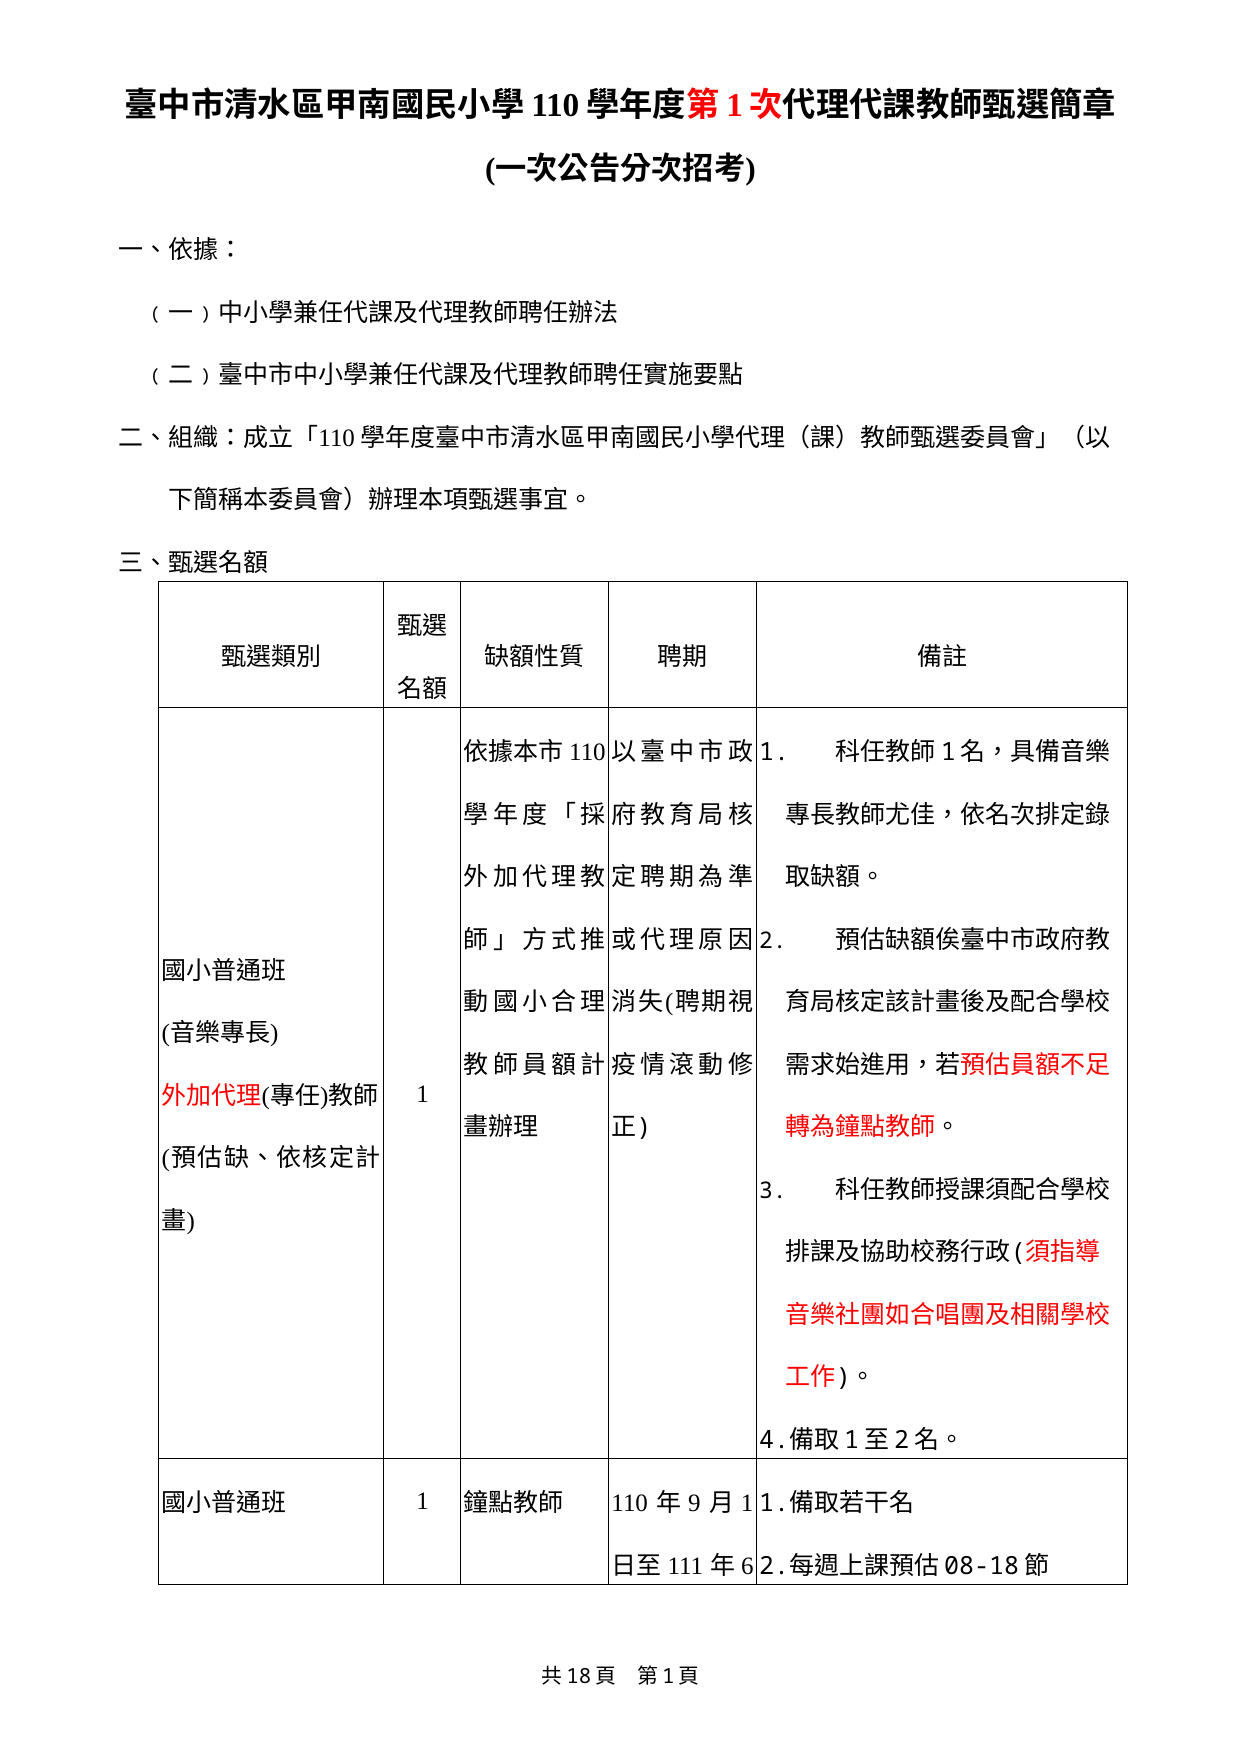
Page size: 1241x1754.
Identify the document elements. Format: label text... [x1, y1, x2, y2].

table_header 甄選名額 [384, 582, 460, 707]
text ﹙一﹚中小學兼任代課及代理教師聘任辦法 [143, 268, 1122, 331]
table_cell 1.備取若干名 2.每週上課預估08-18節 [757, 1459, 1127, 1584]
text 二、組織：成立「110學年度臺中市清水區甲南國民小學代理（課）教師甄選委員會」（以下簡稱本委員會）辦理本項甄選事宜。 [118, 393, 1122, 518]
table_cell 國小普通班 [159, 1459, 383, 1584]
text 三、甄選名額 [118, 518, 1122, 581]
table_cell 國小普通班 (音樂專長) 外加代理(專任)教師 (預估缺、依核定計畫) [159, 708, 383, 1458]
text ﹙二﹚臺中市中小學兼任代課及代理教師聘任實施要點 [143, 331, 1122, 393]
table_cell 以臺中市政府教育局核定聘期為準或代理原因消失(聘期視疫情滾動修正) [609, 708, 756, 1458]
table_cell 科任教師1名，具備音樂專長教師尤佳，依名次排定錄取缺額。 預估缺額俟臺中市政府教育局核定該計畫後及配合學校需求始進用，若預估員額不足轉為鐘點教師。 科任教師授課須配合學校排課及協助校務行政(須指導音樂社團如合唱團及相關學校工作)。 4.備取1至2名。 [757, 708, 1127, 1458]
text 一、依據： [118, 206, 1122, 268]
table_cell 鐘點教師 [461, 1459, 608, 1584]
text (一次公告分次招考) [118, 143, 1122, 189]
table_header 聘期 [609, 582, 756, 707]
text 臺中市清水區甲南國民小學110學年度第1次代理代課教師甄選簡章 [118, 78, 1122, 126]
table_header 備註 [757, 582, 1127, 707]
table_header 甄選類別 [159, 582, 383, 707]
table_cell 依據本市110學年度「採外加代理教師」方式推動國小合理教師員額計畫辦理 [461, 708, 608, 1458]
table_cell 110 年9 月1 日至111 年6 [609, 1459, 756, 1584]
table_header 缺額性質 [461, 582, 608, 707]
table_cell 1 [384, 1459, 460, 1584]
table_cell 1 [384, 708, 460, 1458]
